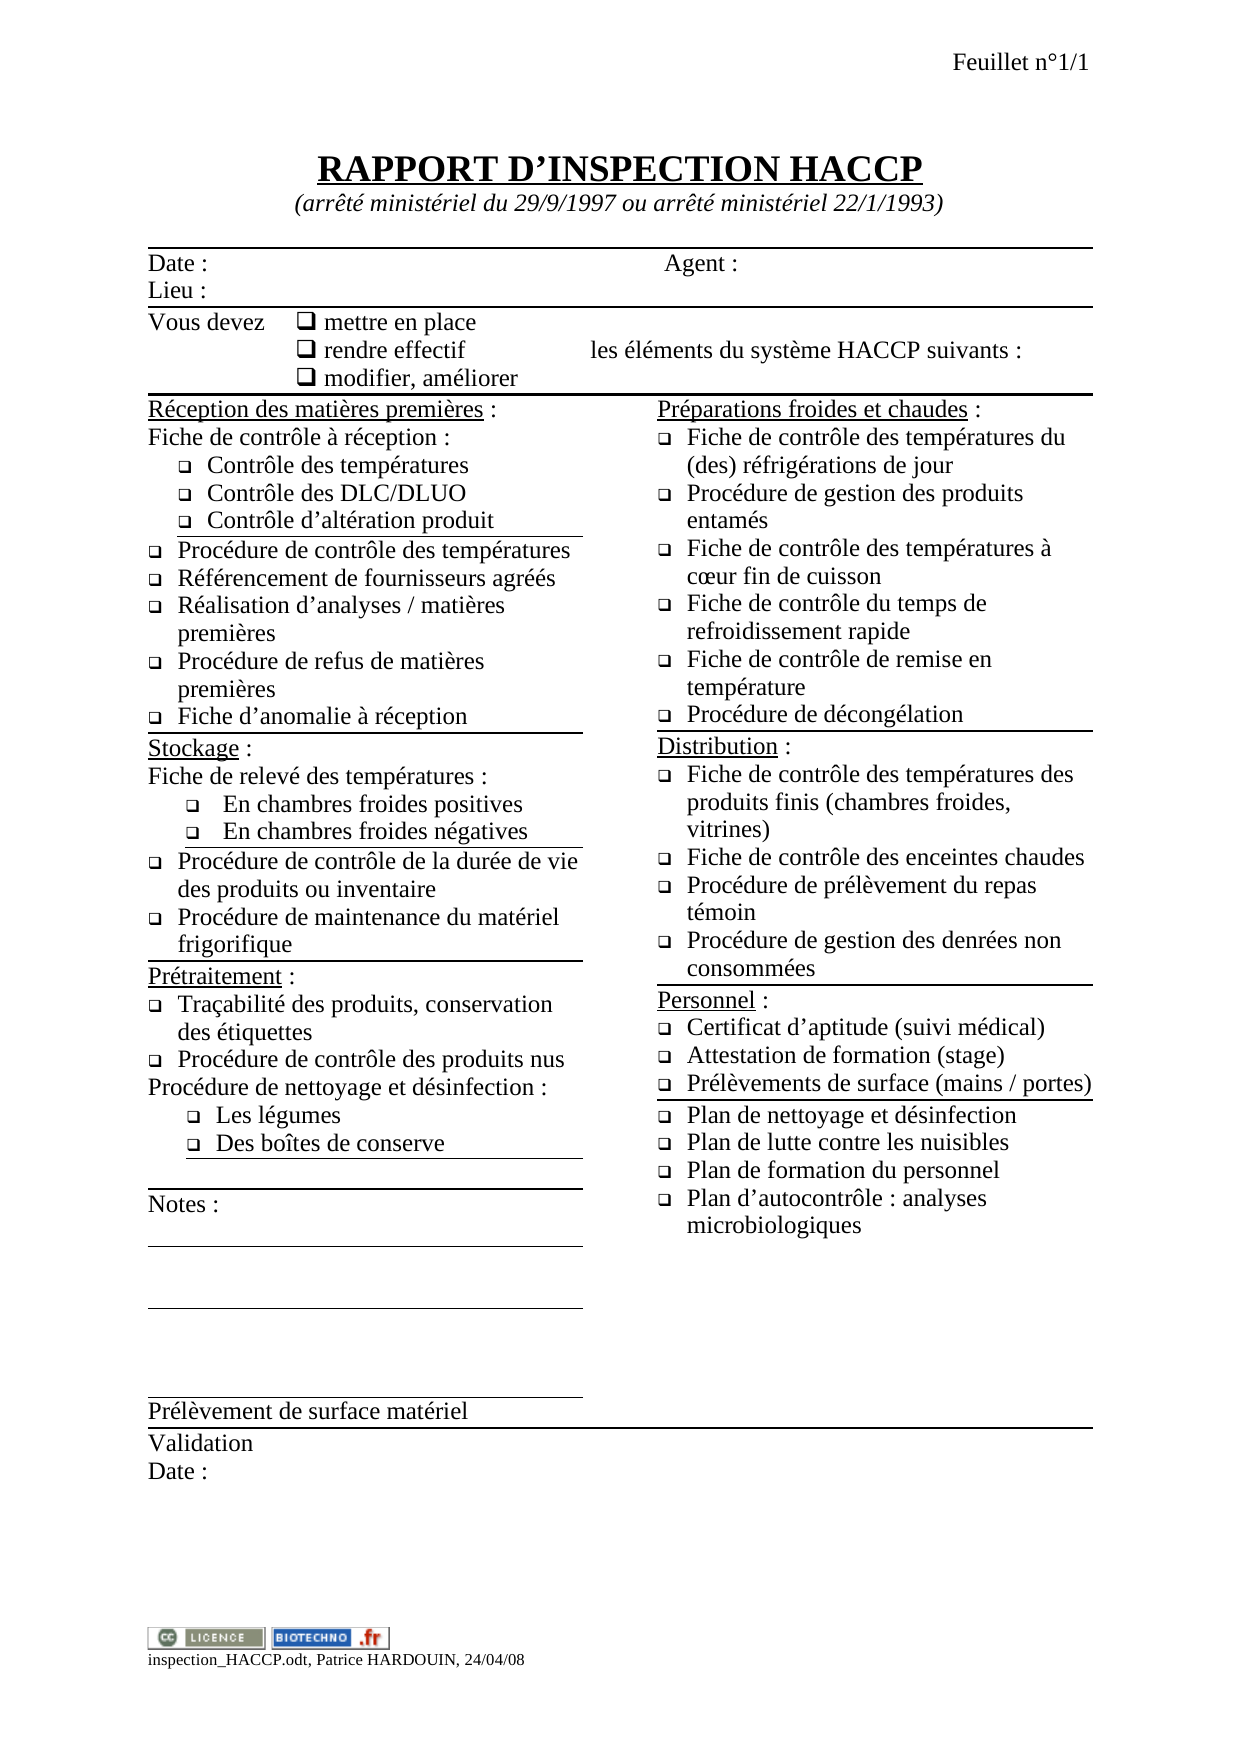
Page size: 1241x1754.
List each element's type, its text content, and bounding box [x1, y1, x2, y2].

list Contrôle des températures [177, 451, 583, 479]
text Feuillet n°1/1 [952, 48, 1093, 76]
text Vous devez q mettre en place [148, 308, 1093, 336]
list Fiche de contrôle des températures du (des) réfrigérations de jour [657, 423, 1093, 479]
picture [147, 1627, 266, 1650]
title RAPPORT D’INSPECTION HACCP [148, 148, 1093, 189]
text Lieu : [148, 276, 1093, 306]
text q modifier, améliorer [148, 364, 1093, 393]
text Date : Agent : [148, 249, 1093, 276]
list Procédure de gestion des produits entamés [657, 479, 1093, 534]
text (arrêté ministériel du 29/9/1997 ou arrêté ministériel 22/1/1993) [148, 189, 1093, 217]
list Fiche d’anomalie à réception [148, 702, 583, 732]
list En chambres froides négatives [185, 817, 583, 847]
list Procédure de contrôle des températures [148, 536, 583, 564]
text Stockage : [148, 734, 583, 762]
list Attestation de formation (stage) [657, 1041, 1093, 1069]
text q rendre effectif les éléments du système HACCP suivants : [148, 336, 1093, 364]
list Plan de nettoyage et désinfection [657, 1101, 1093, 1128]
text Personnel : [657, 986, 1093, 1013]
list Fiche de contrôle de remise en température [657, 645, 1093, 700]
list Procédure de contrôle des produits nus [148, 1046, 583, 1073]
list En chambres froides positives [185, 790, 583, 817]
list Procédure de décongélation [657, 700, 1093, 730]
list Plan de lutte contre les nuisibles [657, 1128, 1093, 1156]
list Fiche de contrôle du temps de refroidissement rapide [657, 589, 1093, 645]
list Réalisation d’analyses / matières premières [148, 592, 583, 647]
text Fiche de contrôle à réception : [148, 423, 583, 451]
list Procédure de refus de matières premières [148, 647, 583, 702]
text Procédure de nettoyage et désinfection : [148, 1073, 583, 1101]
text Validation [148, 1429, 1093, 1457]
list Contrôle des DLC/DLUO [177, 479, 583, 506]
text Distribution : [657, 732, 1093, 760]
list Procédure de prélèvement du repas témoin [657, 871, 1093, 926]
picture [271, 1627, 390, 1650]
list Prélèvements de surface (mains / portes) [657, 1069, 1093, 1099]
list Des boîtes de conserve [186, 1129, 583, 1158]
list Plan de formation du personnel [657, 1156, 1093, 1184]
text Date : [148, 1457, 1093, 1485]
list Fiche de contrôle des températures des produits finis (chambres froides, vitrines) [657, 760, 1093, 843]
list Procédure de maintenance du matériel frigorifique [148, 903, 583, 960]
list Procédure de contrôle de la durée de vie des produits ou inventaire [148, 847, 583, 903]
list Plan d’autocontrôle : analyses microbiologiques [657, 1184, 1093, 1239]
list Référencement de fournisseurs agréés [148, 564, 583, 592]
text Préparations froides et chaudes : [657, 396, 1093, 423]
list Fiche de contrôle des températures à cœur fin de cuisson [657, 534, 1093, 589]
text Fiche de relevé des températures : [148, 762, 583, 790]
text Prélèvement de surface matériel [148, 1397, 1093, 1427]
list Fiche de contrôle des enceintes chaudes [657, 843, 1093, 871]
list Contrôle d’altération produit [177, 506, 583, 536]
text Notes : [148, 1190, 583, 1218]
list Procédure de gestion des denrées non consommées [657, 926, 1093, 984]
list Les légumes [186, 1101, 583, 1129]
text Réception des matières premières : [148, 396, 583, 423]
list Certificat d’aptitude (suivi médical) [657, 1013, 1093, 1041]
text Prétraitement : [148, 962, 583, 990]
list Traçabilité des produits, conservation des étiquettes [148, 990, 583, 1046]
